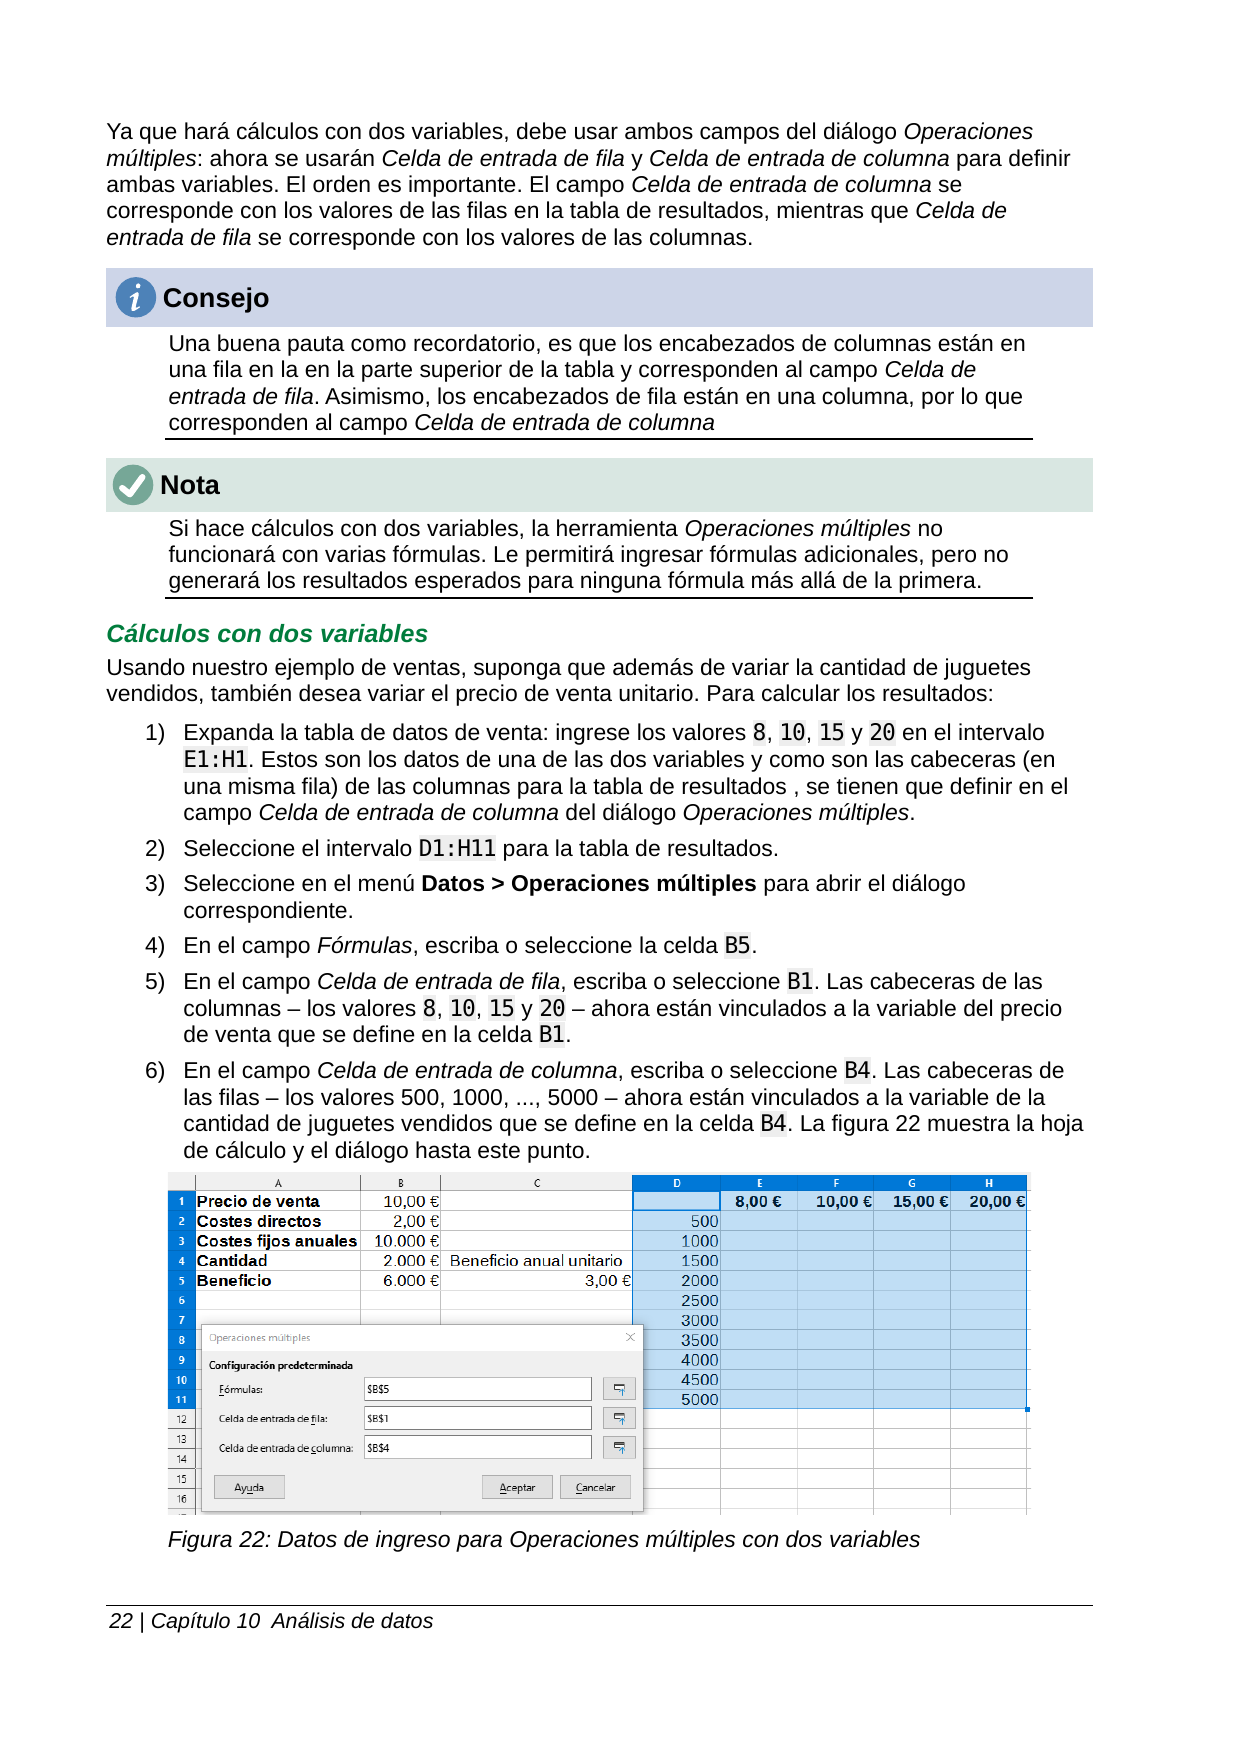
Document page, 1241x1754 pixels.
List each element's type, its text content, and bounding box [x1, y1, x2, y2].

subtitle Consejo [106, 268, 1093, 327]
list Usando nuestro ejemplo de ventas, suponga que además de variar la cantidad de juguetes vendidos, también desea variar el precio de venta unitario. Para calcular los resultados: [106, 654, 1093, 707]
list Seleccione en el menú Datos > Operaciones múltiples para abrir el diálogo correspondiente. [165, 870, 1093, 923]
text Figura 22: Datos de ingreso para Operaciones múltiples con dos variables [168, 1526, 1031, 1552]
subtitle Cálculos con dos variables [106, 619, 1093, 648]
subtitle Nota [106, 458, 1093, 512]
text Si hace cálculos con dos variables, la herramienta Operaciones múltiples no funcionará con varias fórmulas. Le permitirá ingresar fórmulas adicionales, pero no generará los resultados esperados para ninguna fórmula más allá de la primera. [165, 512, 1033, 597]
list En el campo Celda de entrada de columna, escriba o seleccione B4. Las cabeceras de las filas – los valores 500, 1000, ..., 5000 – ahora están vinculados a la variable de la cantidad de juguetes vendidos que se define en la celda B4. La figura 22 muestra la hoja de cálculo y el diálogo hasta este punto. [165, 1057, 1093, 1163]
text Ya que hará cálculos con dos variables, debe usar ambos campos del diálogo Operaciones múltiples: ahora se usarán Celda de entrada de fila y Celda de entrada de columna para definir ambas variables. El orden es importante. El campo Celda de entrada de columna se corresponde con los valores de las filas en la tabla de resultados, mientras que Celda de entrada de fila se corresponde con los valores de las columnas. [106, 118, 1093, 250]
list En el campo Fórmulas, escriba o seleccione la celda B5. [165, 932, 724, 959]
list Seleccione el intervalo D1:H11 para la tabla de resultados. [165, 834, 1093, 861]
picture [167, 1172, 1032, 1515]
list Expanda la tabla de datos de venta: ingrese los valores 8, 10, 15 y 20 en el intervalo E1:H1. Estos son los datos de una de las dos variables y como son las cabeceras (en una misma fila) de las columnas para la tabla de resultados , se tienen que definir en el campo Celda de entrada de columna del diálogo Operaciones múltiples. [165, 719, 1093, 826]
list En el campo Fórmulas, escriba o seleccione la celda B5. [751, 932, 1093, 959]
text Una buena pauta como recordatorio, es que los encabezados de columnas están en una fila en la en la parte superior de la tabla y corresponden al campo Celda de entrada de fila. Asimismo, los encabezados de fila están en una columna, por lo que corresponden al campo Celda de entrada de columna [165, 327, 1033, 438]
list En el campo Celda de entrada de fila, escriba o seleccione B1. Las cabeceras de las columnas – los valores 8, 10, 15 y 20 – ahora están vinculados a la variable del precio de venta que se define en la celda B1. [165, 968, 1093, 1048]
